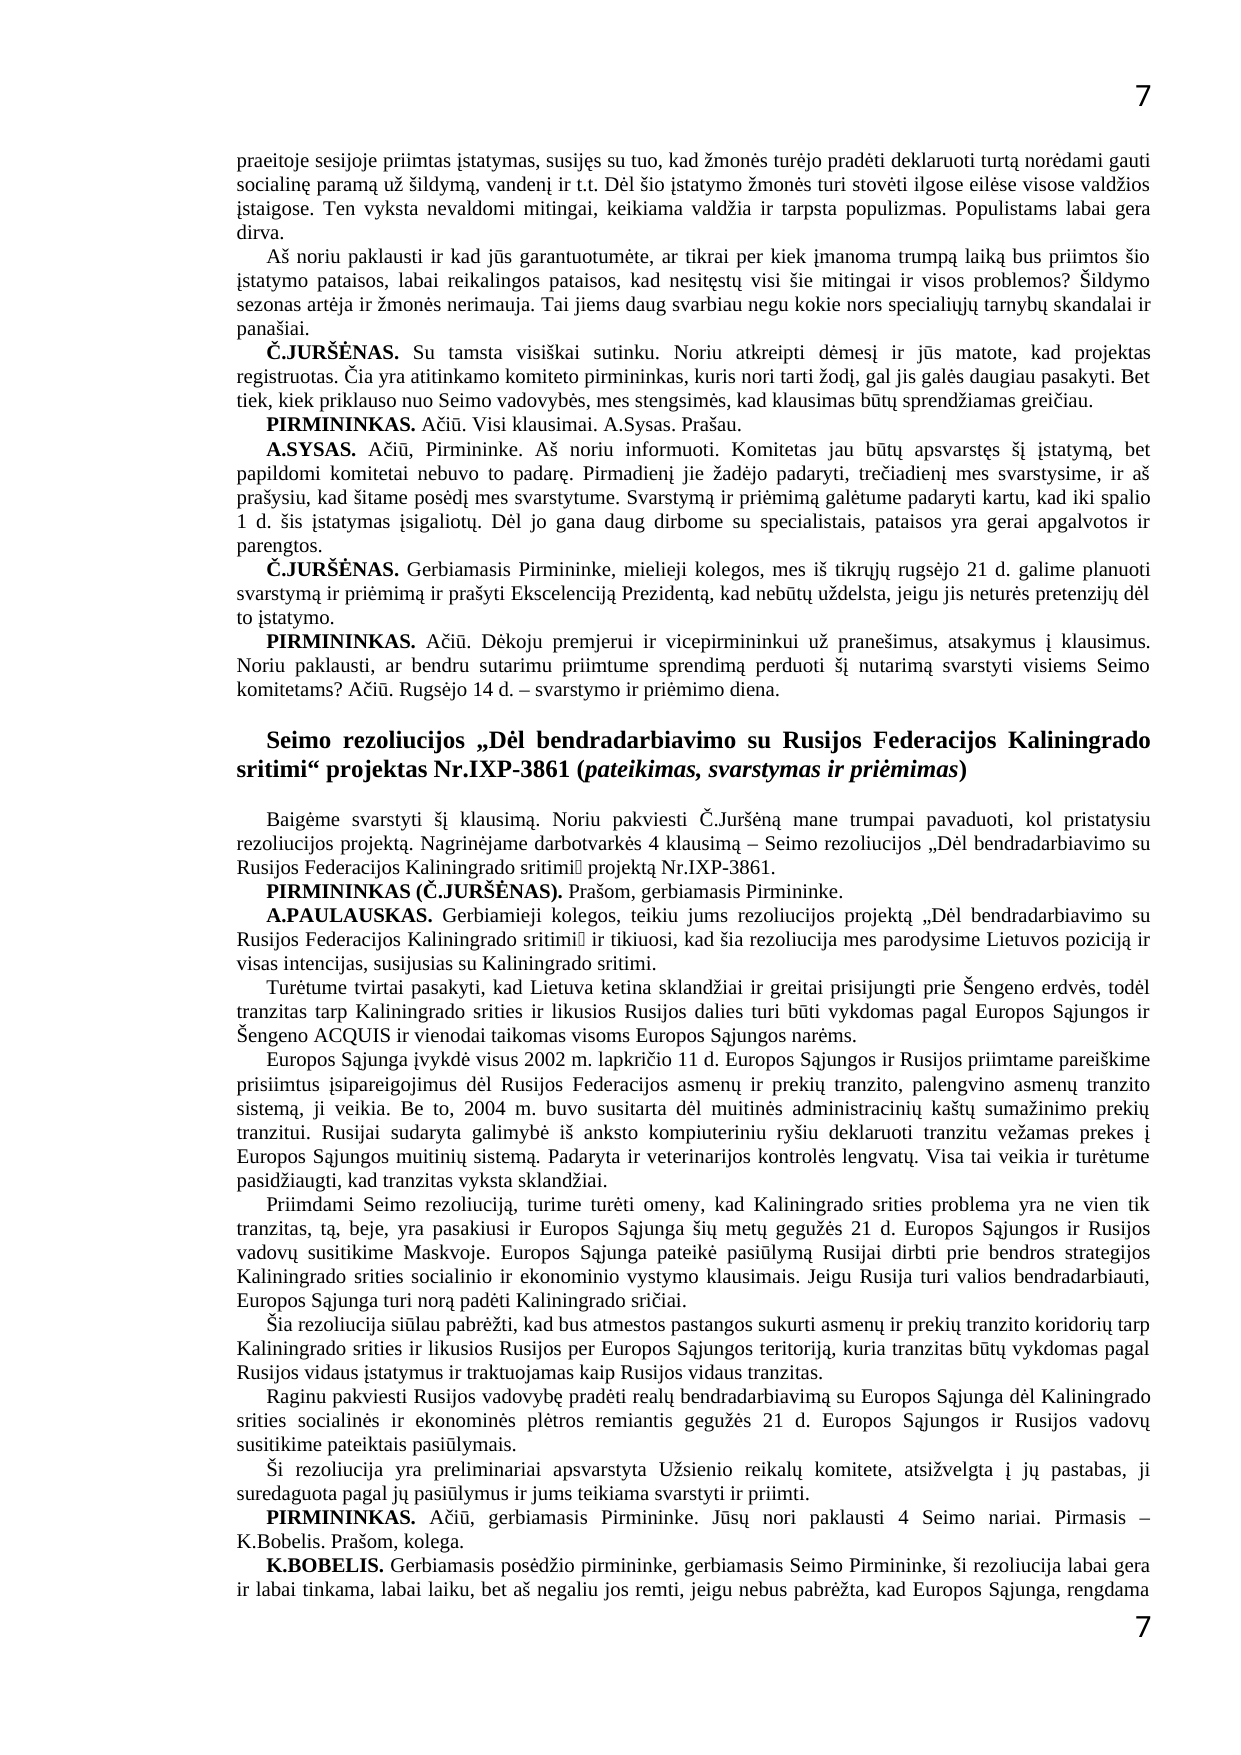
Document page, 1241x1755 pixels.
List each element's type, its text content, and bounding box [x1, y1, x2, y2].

text A.SYSAS. Ačiū, Pirmininke. Aš noriu informuoti. Komitetas jau būtų apsvarstęs šį įstatymą, bet papildomi komitetai nebuvo to padarę. Pirmadienį jie žadėjo padaryti, trečiadienį mes svarstysime, ir aš prašysiu, kad šitame posėdį mes svarstytume. Svarstymą ir priėmimą galėtume padaryti kartu, kad iki spalio 1 d. šis įstatymas įsigaliotų. Dėl jo gana daug dirbome su specialistais, pataisos yra gerai apgalvotos ir parengtos. [236, 436, 1152, 557]
text Aš noriu paklausti ir kad jūs garantuotumėte, ar tikrai per kiek įmanoma trumpą laiką bus priimtos šio įstatymo pataisos, labai reikalingos pataisos, kad nesitęstų visi šie mitingai ir visos problemos? Šildymo sezonas artėja ir žmonės nerimauja. Tai jiems daug svarbiau negu kokie nors specialiųjų tarnybų skandalai ir panašiai. [236, 244, 1152, 340]
text Priimdami Seimo rezoliuciją, turime turėti omeny, kad Kaliningrado srities problema yra ne vien tik tranzitas, tą, beje, yra pasakiusi ir Europos Sąjunga šių metų gegužės 21 d. Europos Sąjungos ir Rusijos vadovų susitikime Maskvoje. Europos Sąjunga pateikė pasiūlymą Rusijai dirbti prie bendros strategijos Kaliningrado srities socialinio ir ekonominio vystymo klausimais. Jeigu Rusija turi valios bendradarbiauti, Europos Sąjunga turi norą padėti Kaliningrado sričiai. [236, 1192, 1152, 1312]
text PIRMININKAS (Č.JURŠĖNAS). Prašom, gerbiamasis Pirmininke. [236, 879, 1152, 903]
text Č.JURŠĖNAS. Su tamsta visiškai sutinku. Noriu atkreipti dėmesį ir jūs matote, kad projektas registruotas. Čia yra atitinkamo komiteto pirmininkas, kuris nori tarti žodį, gal jis galės daugiau pasakyti. Bet tiek, kiek priklauso nuo Seimo vadovybės, mes stengsimės, kad klausimas būtų sprendžiamas greičiau. [236, 340, 1152, 412]
text PIRMININKAS. Ačiū, gerbiamasis Pirmininke. Jūsų nori paklausti 4 Seimo nariai. Pirmasis – K.Bobelis. Prašom, kolega. [236, 1504, 1152, 1553]
text Baigėme svarstyti šį klausimą. Noriu pakviesti Č.Juršėną mane trumpai pavaduoti, kol pristatysiu rezoliucijos projektą. Nagrinėjame darbotvarkės 4 klausimą – Seimo rezoliucijos „Dėl bendradarbiavimo su Rusijos Federacijos Kaliningrado sritimi projektą Nr.IXP-3861. [236, 807, 1152, 879]
text Europos Sąjunga įvykdė visus 2002 m. lapkričio 11 d. Europos Sąjungos ir Rusijos priimtame pareiškime prisiimtus įsipareigojimus dėl Rusijos Federacijos asmenų ir prekių tranzito, palengvino asmenų tranzito sistemą, ji veikia. Be to, 2004 m. buvo susitarta dėl muitinės administracinių kaštų sumažinimo prekių tranzitui. Rusijai sudaryta galimybė iš anksto kompiuteriniu ryšiu deklaruoti tranzitu vežamas prekes į Europos Sąjungos muitinių sistemą. Padaryta ir veterinarijos kontrolės lengvatų. Visa tai veikia ir turėtume pasidžiaugti, kad tranzitas vyksta sklandžiai. [236, 1047, 1152, 1192]
text PIRMININKAS. Ačiū. Visi klausimai. A.Sysas. Prašau. [236, 412, 1152, 436]
text praeitoje sesijoje priimtas įstatymas, susijęs su tuo, kad žmonės turėjo pradėti deklaruoti turtą norėdami gauti socialinę paramą už šildymą, vandenį ir t.t. Dėl šio įstatymo žmonės turi stovėti ilgose eilėse visose valdžios įstaigose. Ten vyksta nevaldomi mitingai, keikiama valdžia ir tarpsta populizmas. Populistams labai gera dirva. [236, 148, 1152, 244]
text Ši rezoliucija yra preliminariai apsvarstyta Užsienio reikalų komitete, atsižvelgta į jų pastabas, ji suredaguota pagal jų pasiūlymus ir jums teikiama svarstyti ir priimti. [236, 1456, 1152, 1504]
text Šia rezoliucija siūlau pabrėžti, kad bus atmestos pastangos sukurti asmenų ir prekių tranzito koridorių tarp Kaliningrado srities ir likusios Rusijos per Europos Sąjungos teritoriją, kuria tranzitas būtų vykdomas pagal Rusijos vidaus įstatymus ir traktuojamas kaip Rusijos vidaus tranzitas. [236, 1312, 1152, 1384]
text Seimo rezoliucijos „Dėl bendradarbiavimo su Rusijos Federacijos Kaliningrado sritimi“ projektas Nr.IXP-3861 (pateikimas, svarstymas ir priėmimas) [236, 725, 1152, 783]
text A.PAULAUSKAS. Gerbiamieji kolegos, teikiu jums rezoliucijos projektą „Dėl bendradarbiavimo su Rusijos Federacijos Kaliningrado sritimi ir tikiuosi, kad šia rezoliucija mes parodysime Lietuvos poziciją ir visas intencijas, susijusias su Kaliningrado sritimi. [236, 903, 1152, 975]
text Turėtume tvirtai pasakyti, kad Lietuva ketina sklandžiai ir greitai prisijungti prie Šengeno erdvės, todėl tranzitas tarp Kaliningrado srities ir likusios Rusijos dalies turi būti vykdomas pagal Europos Sąjungos ir Šengeno ACQUIS ir vienodai taikomas visoms Europos Sąjungos narėms. [236, 975, 1152, 1047]
text K.BOBELIS. Gerbiamasis posėdžio pirmininke, gerbiamasis Seimo Pirmininke, ši rezoliucija labai gera ir labai tinkama, labai laiku, bet aš negaliu jos remti, jeigu nebus pabrėžta, kad Europos Sąjunga, rengdama [236, 1553, 1152, 1601]
text Č.JURŠĖNAS. Gerbiamasis Pirmininke, mielieji kolegos, mes iš tikrųjų rugsėjo 21 d. galime planuoti svarstymą ir priėmimą ir prašyti Ekscelenciją Prezidentą, kad nebūtų uždelsta, jeigu jis neturės pretenzijų dėl to įstatymo. [236, 557, 1152, 629]
text PIRMININKAS. Ačiū. Dėkoju premjerui ir vicepirmininkui už pranešimus, atsakymus į klausimus. Noriu paklausti, ar bendru sutarimu priimtume sprendimą perduoti šį nutarimą svarstyti visiems Seimo komitetams? Ačiū. Rugsėjo 14 d. – svarstymo ir priėmimo diena. [236, 629, 1152, 701]
text Raginu pakviesti Rusijos vadovybę pradėti realų bendradarbiavimą su Europos Sąjunga dėl Kaliningrado srities socialinės ir ekonominės plėtros remiantis gegužės 21 d. Europos Sąjungos ir Rusijos vadovų susitikime pateiktais pasiūlymais. [236, 1384, 1152, 1456]
